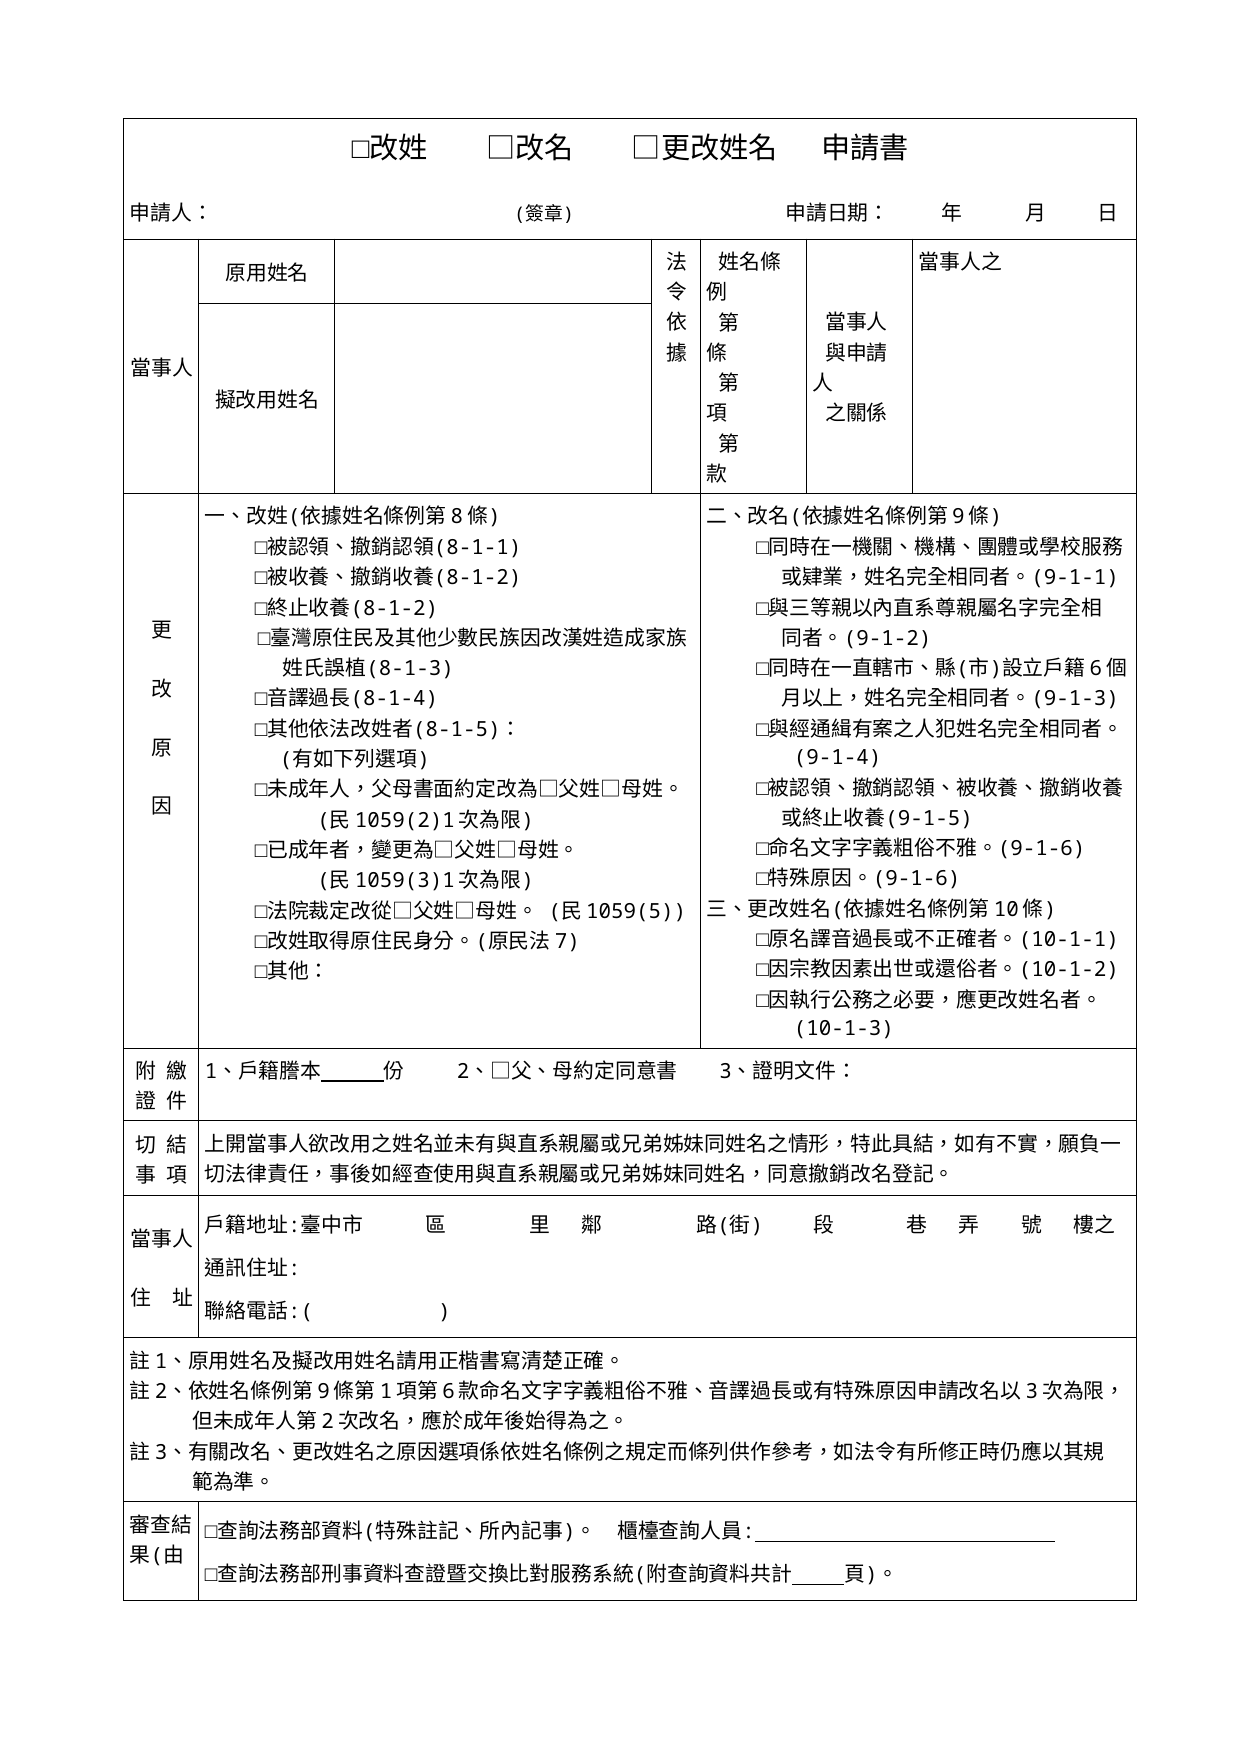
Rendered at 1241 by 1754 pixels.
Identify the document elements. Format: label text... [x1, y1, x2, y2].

table_cell 法令依據 [652, 240, 700, 493]
table_cell 當事人 [124, 240, 198, 493]
table_cell 更 改 原 因 [124, 494, 198, 1047]
table_cell [335, 304, 651, 493]
table_cell 姓名條例 第 條 第 項 第 款 [701, 240, 806, 493]
table_cell 當事人 與申請人 之關係 [807, 240, 912, 493]
table_cell 審查結果(由 [124, 1502, 198, 1600]
table_cell 原用姓名 [199, 240, 334, 302]
table_cell 擬改用姓名 [199, 304, 334, 493]
table_cell 當事人之 [913, 240, 1136, 493]
table_cell 切 結 事 項 [124, 1121, 198, 1195]
table_cell [335, 240, 651, 302]
table_cell 二、改名(依據姓名條例第9條) □同時在一機關、機構、團體或學校服務 或肄業，姓名完全相同者。(9-1-1) □與三等親以內直系尊親屬名字完全相 同者。(9-1-2) □同時在一直轄市、縣(市)設立戶籍6個 月以上，姓名完全相同者。(9-1-3) □與經通緝有案之人犯姓名完全相同者。 (9-1-4) □被認領、撤銷認領、被收養、撤銷收養 或終止收養(9-1-5) □命名文字字義粗俗不雅。(9-1-6) □特殊原因。(9-1-6) 三、更改姓名(依據姓名條例第10條) □原名譯音過長或不正確者。(10-1-1) □因宗教因素出世或還俗者。(10-1-2) □因執行公務之必要，應更改姓名者。 (10-1-3) [701, 494, 1136, 1047]
table_cell 1、戶籍謄本 份 2、□父、母約定同意書 3、證明文件： [199, 1049, 1136, 1120]
table_cell 附 繳 證 件 [124, 1049, 198, 1120]
table_cell 戶籍地址:臺中市 區 里 鄰 路(街) 段 巷 弄 號 樓之 通訊住址: 聯絡電話:( ) [199, 1196, 1136, 1337]
table_header □改姓 □改名 □更改姓名 申請書 申請人： (簽章) 申請日期： 年 月 日 [124, 119, 1136, 238]
table_cell 註1、原用姓名及擬改用姓名請用正楷書寫清楚正確。 註2、依姓名條例第9條第1項第6款命名文字字義粗俗不雅、音譯過長或有特殊原因申請改名以3次為限， 但未成年人第2次改名，應於成年後始得為之。 註3、有關改名、更改姓名之原因選項係依姓名條例之規定而條列供作參考，如法令有所修正時仍應以其規 範為準。 [124, 1338, 1136, 1501]
table_cell □查詢法務部資料(特殊註記、所內記事)。 櫃檯查詢人員: □查詢法務部刑事資料查證暨交換比對服務系統(附查詢資料共計 頁)。 [199, 1502, 1136, 1600]
table_cell 當事人 住 址 [124, 1196, 198, 1337]
table_cell 一、改姓(依據姓名條例第8條) □被認領、撤銷認領(8-1-1) □被收養、撤銷收養(8-1-2) □終止收養(8-1-2) □臺灣原住民及其他少數民族因改漢姓造成家族 姓氏誤植(8-1-3) □音譯過長(8-1-4) □其他依法改姓者(8-1-5)： (有如下列選項) □未成年人，父母書面約定改為□父姓□母姓。 (民1059(2)1次為限) □已成年者，變更為□父姓□母姓。 (民1059(3)1次為限) □法院裁定改從□父姓□母姓。 (民1059(5)) □改姓取得原住民身分。(原民法7) □其他： [199, 494, 700, 1047]
table_cell 上開當事人欲改用之姓名並未有與直系親屬或兄弟姊妹同姓名之情形，特此具結，如有不實，願負一切法律責任，事後如經查使用與直系親屬或兄弟姊妹同姓名，同意撤銷改名登記。 [199, 1121, 1136, 1195]
